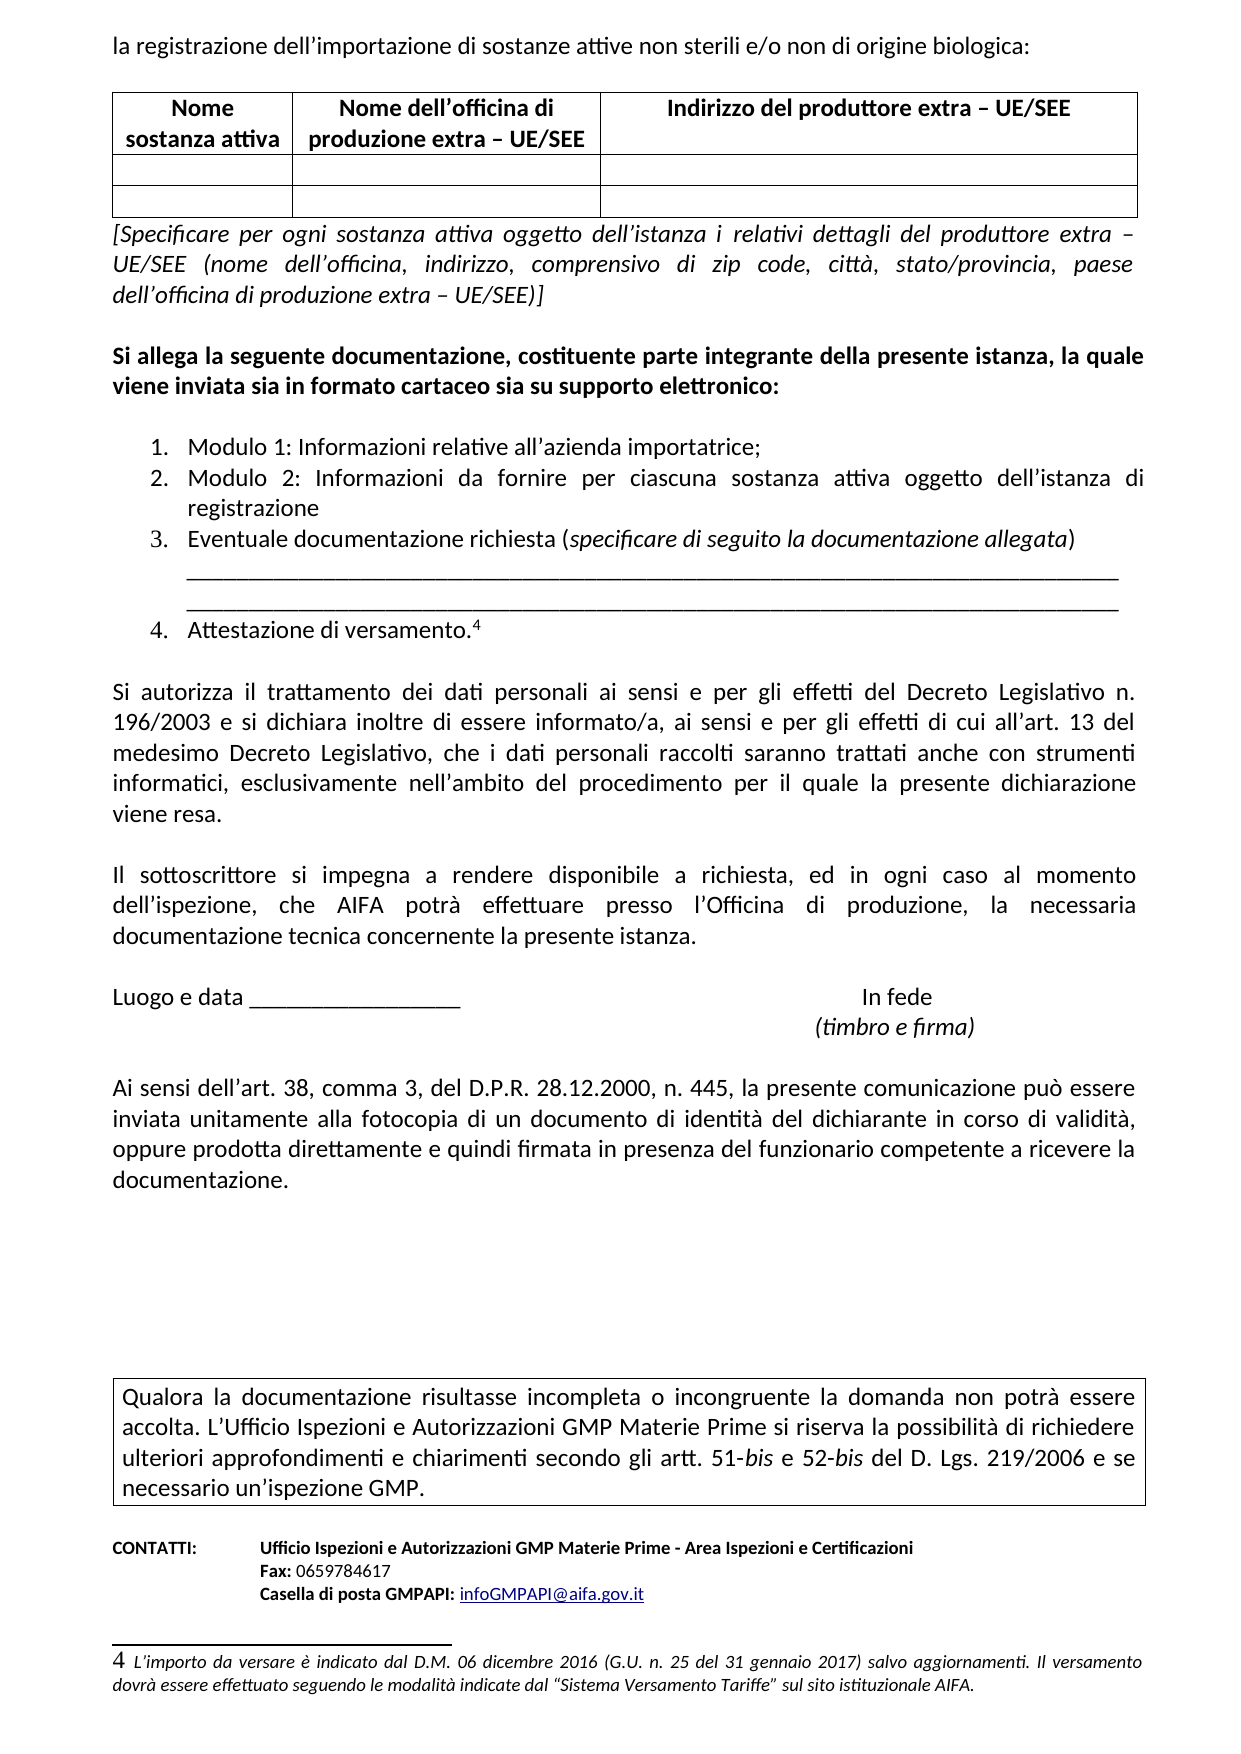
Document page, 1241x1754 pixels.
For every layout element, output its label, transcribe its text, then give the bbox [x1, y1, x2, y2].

table_cell [113, 155, 292, 185]
text (timbro e firma) [112, 1011, 1146, 1042]
table_cell [601, 186, 1137, 217]
list Modulo 2: Informazioni da fornire per ciascuna sostanza attiva oggetto dell’istanza di registrazione [150, 462, 1146, 523]
table_cell [601, 155, 1137, 185]
text Il sottoscrittore si impegna a rendere disponibile a richiesta, ed in ogni caso al momento dell’ispezione, che AIFA potrà effettuare presso l’Officina di produzione, la necessaria documentazione tecnica concernente la presente istanza. [112, 859, 1137, 950]
text Casella di posta GMPAPI: infoGMPAPI@aifa.gov.it [260, 1582, 1137, 1605]
text ___________________________________________________________________________ [186, 584, 1146, 614]
text Si autorizza il trattamento dei dati personali ai sensi e per gli effetti del Decreto Legislativo n. 196/2003 e si dichiara inoltre di essere informato/a, ai sensi e per gli effetti di cui all’art. 13 del medesimo Decreto Legislativo, che i dati personali raccolti saranno trattati anche con strumenti informatici, esclusivamente nell’ambito del procedimento per il quale la presente dichiarazione viene resa. [112, 676, 1137, 828]
text Luogo e data _________________ In fede [112, 981, 1146, 1011]
text Qualora la documentazione risultasse incompleta o incongruente la domanda non potrà essere accolta. L’Ufficio Ispezioni e Autorizzazioni GMP Materie Prime si riserva la possibilità di richiedere ulteriori approfondimenti e chiarimenti secondo gli artt. 51-bis e 52-bis del D. Lgs. 219/2006 e se necessario un’ispezione GMP. [114, 1379, 1145, 1505]
text CONTATTI: Ufficio Ispezioni e Autorizzazioni GMP Materie Prime - Area Ispezioni e Certificazioni [112, 1536, 1137, 1559]
text [Specificare per ogni sostanza attiva oggetto dell’istanza i relativi dettagli del produttore extra – UE/SEE (nome dell’officina, indirizzo, comprensivo di zip code, città, stato/provincia, paese dell’officina di produzione extra – UE/SEE)] [112, 218, 1137, 309]
list L’importo da versare è indicato dal D.M. 06 dicembre 2016 (G.U. n. 25 del 31 gennaio 2017) salvo aggiornamenti. Il versamento dovrà essere effettuato seguendo le modalità indicate dal “Sistema Versamento Tariffe” sul sito istituzionale AIFA. [112, 1645, 1146, 1696]
table_cell [293, 186, 600, 217]
list Eventuale documentazione richiesta (specificare di seguito la documentazione allegata) [150, 523, 1146, 553]
table_cell [113, 186, 292, 217]
table_cell [293, 155, 600, 185]
list Attestazione di versamento. [150, 614, 1146, 645]
text la registrazione dell’importazione di sostanze attive non sterili e/o non di origine biologica: [112, 31, 1146, 61]
list Modulo 1: Informazioni relative all’azienda importatrice; [150, 431, 1146, 462]
text Ai sensi dell’art. 38, comma 3, del D.P.R. 28.12.2000, n. 445, la presente comunicazione può essere inviata unitamente alla fotocopia di un documento di identità del dichiarante in corso di validità, oppure prodotta direttamente e quindi firmata in presenza del funzionario competente a ricevere la documentazione. [112, 1072, 1137, 1194]
text Fax: 0659784617 [112, 1559, 1137, 1582]
table_header Nome sostanza attiva [113, 93, 292, 154]
text Si allega la seguente documentazione, costituente parte integrante della presente istanza, la quale viene inviata sia in formato cartaceo sia su supporto elettronico: [112, 340, 1146, 401]
table_header Indirizzo del produttore extra – UE/SEE [601, 93, 1137, 154]
table_header Nome dell’officina di produzione extra – UE/SEE [293, 93, 600, 154]
text ___________________________________________________________________________ [186, 553, 1146, 584]
